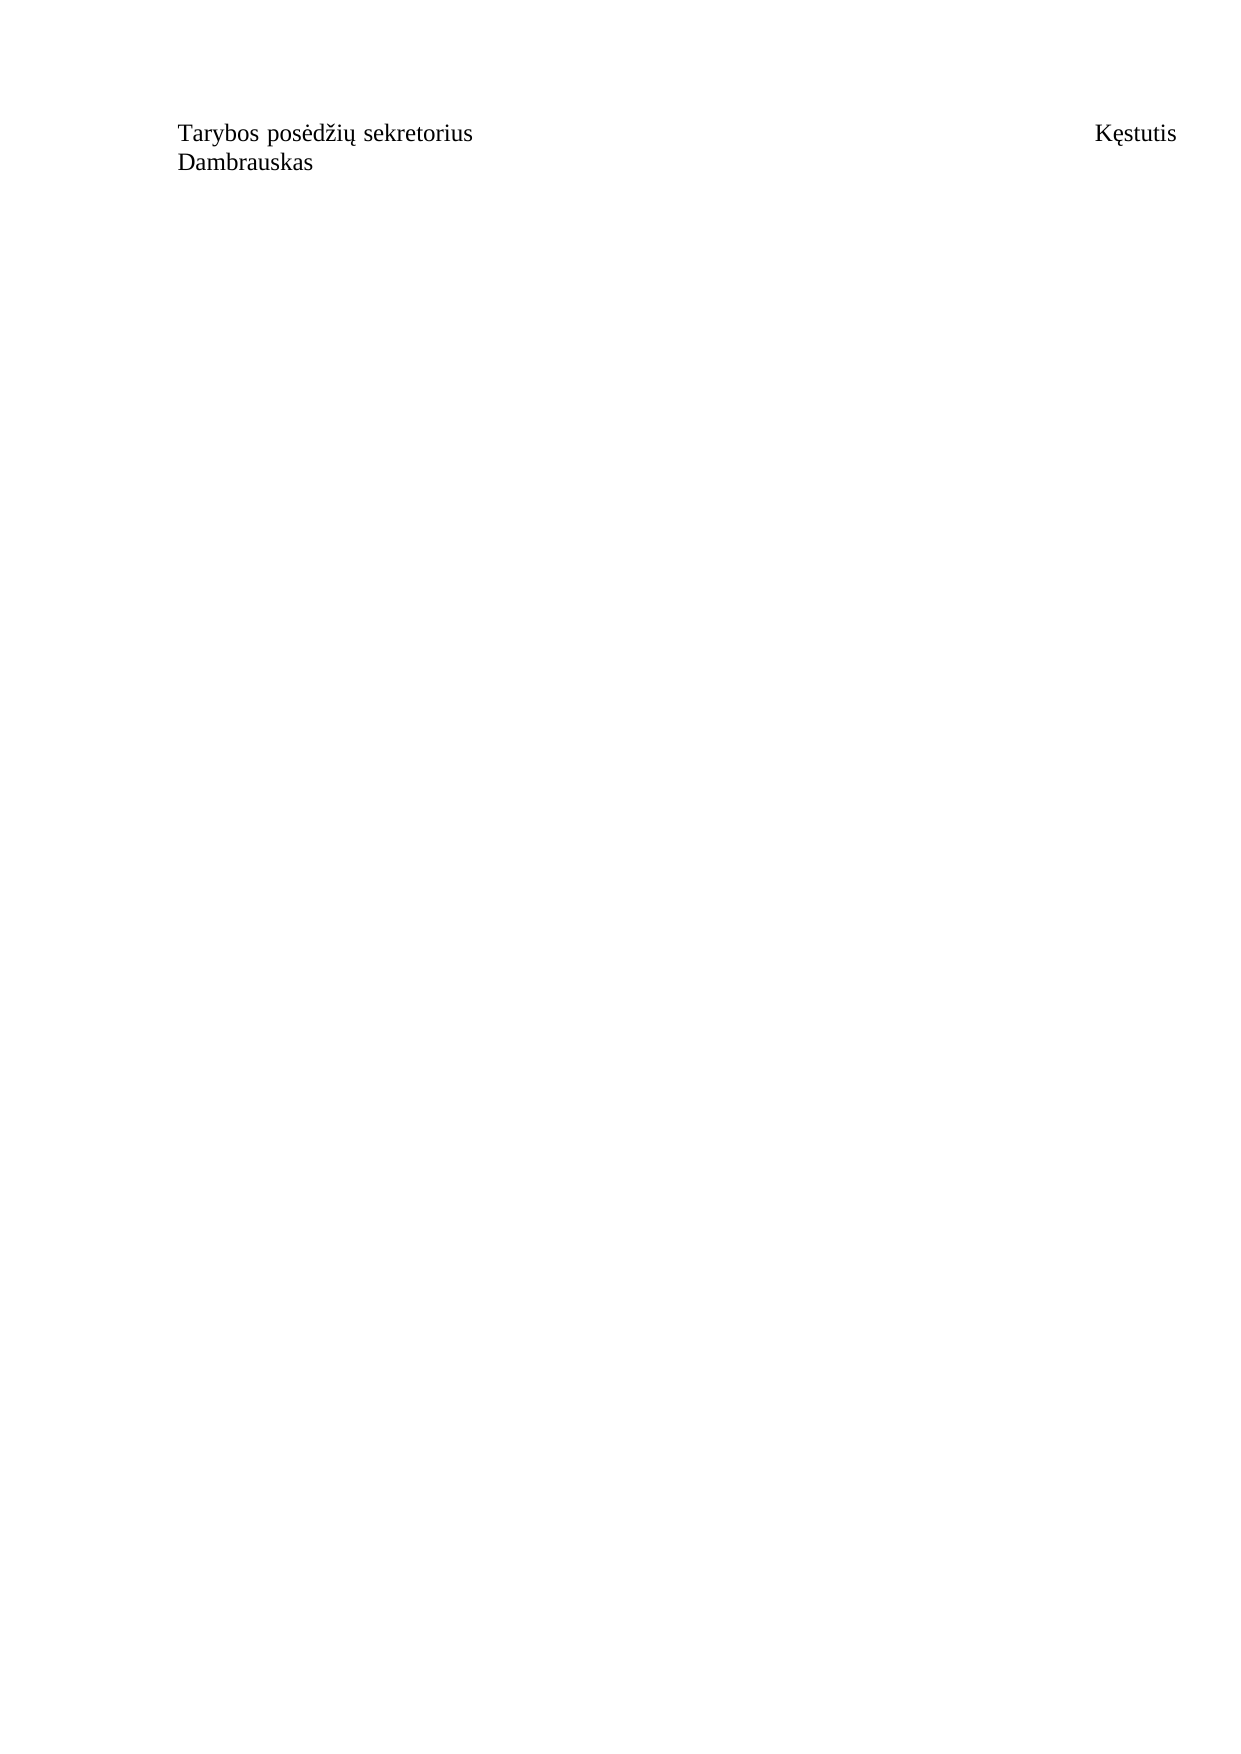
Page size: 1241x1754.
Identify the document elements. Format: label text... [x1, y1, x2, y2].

text Tarybos posėdžių sekretorius Kęstutis Dambrauskas [177, 118, 1181, 176]
